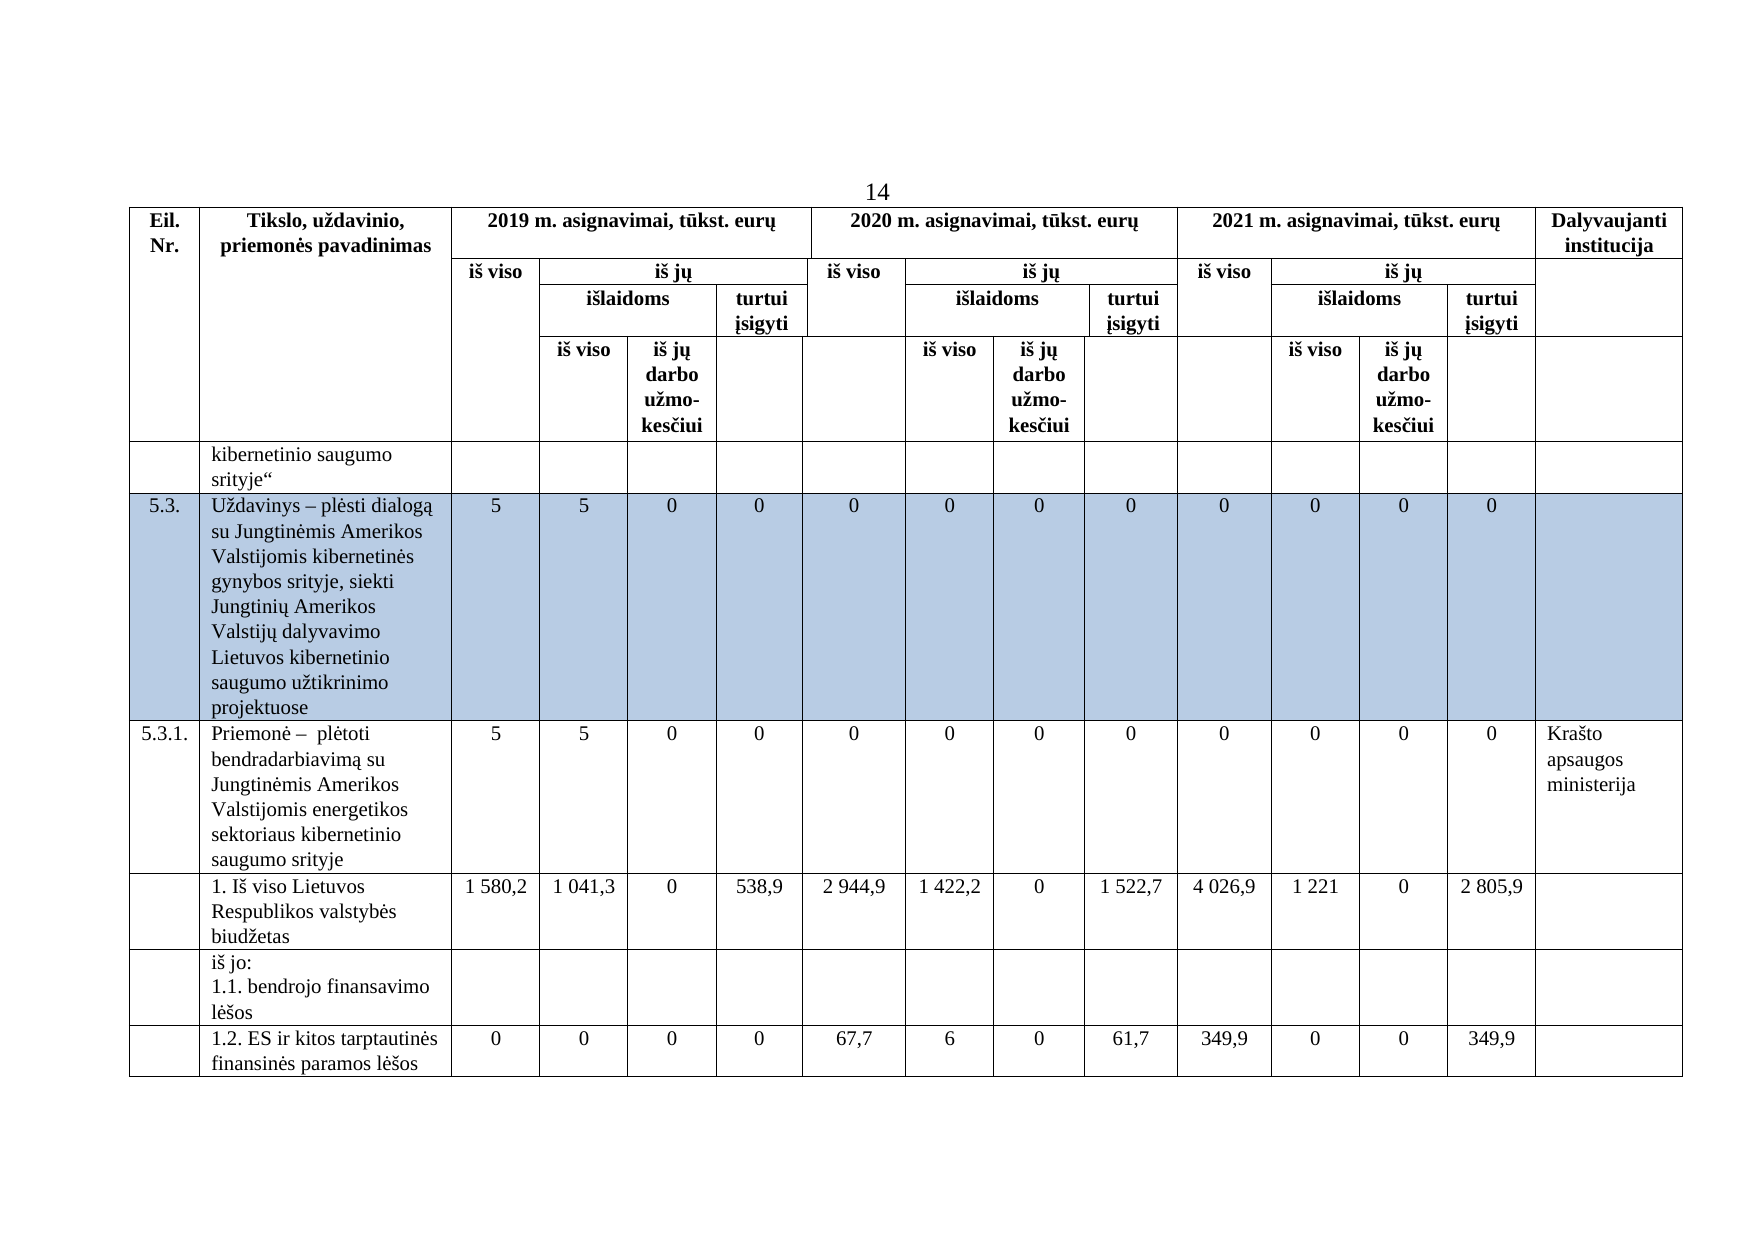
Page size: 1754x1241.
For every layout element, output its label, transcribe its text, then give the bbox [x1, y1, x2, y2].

table_cell išlaidoms [540, 285, 716, 336]
table_cell [803, 442, 905, 492]
table_cell [994, 442, 1084, 492]
table_header 2021 m. asignavimai, tūkst. eurų [1178, 208, 1535, 258]
table_cell 538,9 [717, 874, 802, 949]
table_cell iš jų [906, 259, 1177, 284]
table_cell iš viso [808, 259, 905, 336]
table_cell 4 026,9 [1178, 874, 1271, 949]
table_cell [628, 950, 716, 1025]
table_cell 0 [1360, 494, 1447, 720]
table_cell [1085, 950, 1177, 1025]
table_cell [1536, 259, 1682, 336]
table_cell [1178, 442, 1271, 492]
table_cell Uždavinys – plėsti dialogą su Jungtinėmis Amerikos Valstijomis kibernetinės gynybos srityje, siekti Jungtinių Amerikos Valstijų dalyvavimo Lietuvos kibernetinio saugumo užtikrinimo projektuose [200, 494, 451, 720]
table_cell 0 [1085, 721, 1177, 873]
table_cell iš jų [540, 259, 807, 284]
table_cell turtui įsigyti [1090, 285, 1177, 336]
table_cell [803, 337, 905, 441]
table_cell iš jo: 1.1. bendrojo finansavimo lėšos [200, 950, 451, 1025]
table_cell 0 [1272, 494, 1359, 720]
table_header Tikslo, uždavinio, priemonės pavadinimas [200, 208, 451, 441]
table_cell [130, 874, 199, 949]
table_cell 0 [1272, 721, 1359, 873]
table_header 2020 m. asignavimai, tūkst. eurų [812, 208, 1177, 258]
table_cell [130, 442, 199, 492]
table_cell [1360, 950, 1447, 1025]
table_cell 5 [540, 721, 627, 873]
table_cell 5 [452, 494, 539, 720]
table_cell 5 [452, 721, 539, 873]
table_cell 1 580,2 [452, 874, 539, 949]
table_cell [540, 442, 627, 492]
table_cell 0 [717, 1026, 802, 1076]
table_cell iš viso [1178, 259, 1271, 336]
table_cell [1536, 337, 1682, 441]
table_cell [1536, 950, 1682, 1025]
table_cell [1448, 950, 1535, 1025]
table_cell 0 [628, 874, 716, 949]
table_cell [906, 950, 993, 1025]
table_cell 5 [540, 494, 627, 720]
table_header Dalyvaujanti institucija [1536, 208, 1682, 258]
table_cell [452, 442, 539, 492]
table_cell [1536, 1026, 1682, 1076]
table_cell išlaidoms [906, 285, 1089, 336]
table_cell 0 [1178, 494, 1271, 720]
table_cell kibernetinio saugumo srityje“ [200, 442, 451, 492]
table_cell 5.3. [130, 494, 199, 720]
table_cell [1536, 874, 1682, 949]
table_cell [1272, 950, 1359, 1025]
table_cell 349,9 [1448, 1026, 1535, 1076]
table_cell 61,7 [1085, 1026, 1177, 1076]
table_cell 0 [1360, 721, 1447, 873]
table_cell 0 [1448, 494, 1535, 720]
table_cell išlaidoms [1272, 285, 1447, 336]
table_cell [130, 1026, 199, 1076]
table_cell iš viso [540, 337, 627, 441]
table_cell 1.2. ES ir kitos tarptautinės finansinės paramos lėšos [200, 1026, 451, 1076]
table_cell 67,7 [803, 1026, 905, 1076]
table_cell Krašto apsaugos ministerija [1536, 721, 1682, 873]
table_cell iš jų darbo užmo-kesčiui [994, 337, 1084, 441]
table_cell 0 [717, 494, 802, 720]
table_cell turtui įsigyti [1448, 285, 1535, 336]
table_cell 1. Iš viso Lietuvos Respublikos valstybės biudžetas [200, 874, 451, 949]
table_cell [452, 950, 539, 1025]
table_cell 0 [1360, 874, 1447, 949]
table_cell [130, 950, 199, 1025]
table_cell 1 041,3 [540, 874, 627, 949]
table_cell [1178, 337, 1271, 441]
table_cell [540, 950, 627, 1025]
table_cell 0 [540, 1026, 627, 1076]
table_cell [1448, 442, 1535, 492]
table_cell 0 [994, 1026, 1084, 1076]
table_cell [1536, 494, 1682, 720]
table_cell iš viso [906, 337, 993, 441]
table_cell [1085, 442, 1177, 492]
table_cell 0 [803, 721, 905, 873]
table_cell iš jų darbo užmo-kesčiui [1360, 337, 1447, 441]
table_cell [628, 442, 716, 492]
table_cell [1085, 337, 1177, 441]
table_cell Priemonė – plėtoti bendradarbiavimą su Jungtinėmis Amerikos Valstijomis energetikos sektoriaus kibernetinio saugumo srityje [200, 721, 451, 873]
table_cell 0 [1272, 1026, 1359, 1076]
table_header Eil. Nr. [130, 208, 199, 441]
table_cell 0 [452, 1026, 539, 1076]
table_cell 0 [803, 494, 905, 720]
table_cell [1536, 442, 1682, 492]
table_cell [717, 337, 802, 441]
table_cell [1272, 442, 1359, 492]
table_cell 0 [628, 721, 716, 873]
table_cell [717, 950, 802, 1025]
table_cell 6 [906, 1026, 993, 1076]
table_cell 1 221 [1272, 874, 1359, 949]
table_cell [906, 442, 993, 492]
table_cell [717, 442, 802, 492]
table_cell 5.3.1. [130, 721, 199, 873]
table_cell 0 [717, 721, 802, 873]
table_cell 0 [994, 494, 1084, 720]
table_cell 0 [994, 721, 1084, 873]
table_cell 0 [906, 721, 993, 873]
table_cell iš jų darbo užmo-kesčiui [628, 337, 716, 441]
table_cell 0 [994, 874, 1084, 949]
table_header 2019 m. asignavimai, tūkst. eurų [452, 208, 811, 258]
table_cell 0 [628, 494, 716, 720]
table_cell [803, 950, 905, 1025]
table_cell 349,9 [1178, 1026, 1271, 1076]
table_cell [1178, 950, 1271, 1025]
table_cell 0 [906, 494, 993, 720]
table_cell iš jų [1272, 259, 1535, 284]
table_cell 0 [628, 1026, 716, 1076]
table_cell [994, 950, 1084, 1025]
table_cell 2 944,9 [803, 874, 905, 949]
table_cell 0 [1360, 1026, 1447, 1076]
table_cell [1360, 442, 1447, 492]
table_cell 0 [1178, 721, 1271, 873]
table_cell 1 522,7 [1085, 874, 1177, 949]
table_cell [1448, 337, 1535, 441]
table_cell 1 422,2 [906, 874, 993, 949]
table_cell iš viso [1272, 337, 1359, 441]
table_cell turtui įsigyti [717, 285, 807, 336]
table_cell iš viso [452, 259, 539, 441]
table_cell 0 [1085, 494, 1177, 720]
table_cell 2 805,9 [1448, 874, 1535, 949]
table_cell 0 [1448, 721, 1535, 873]
